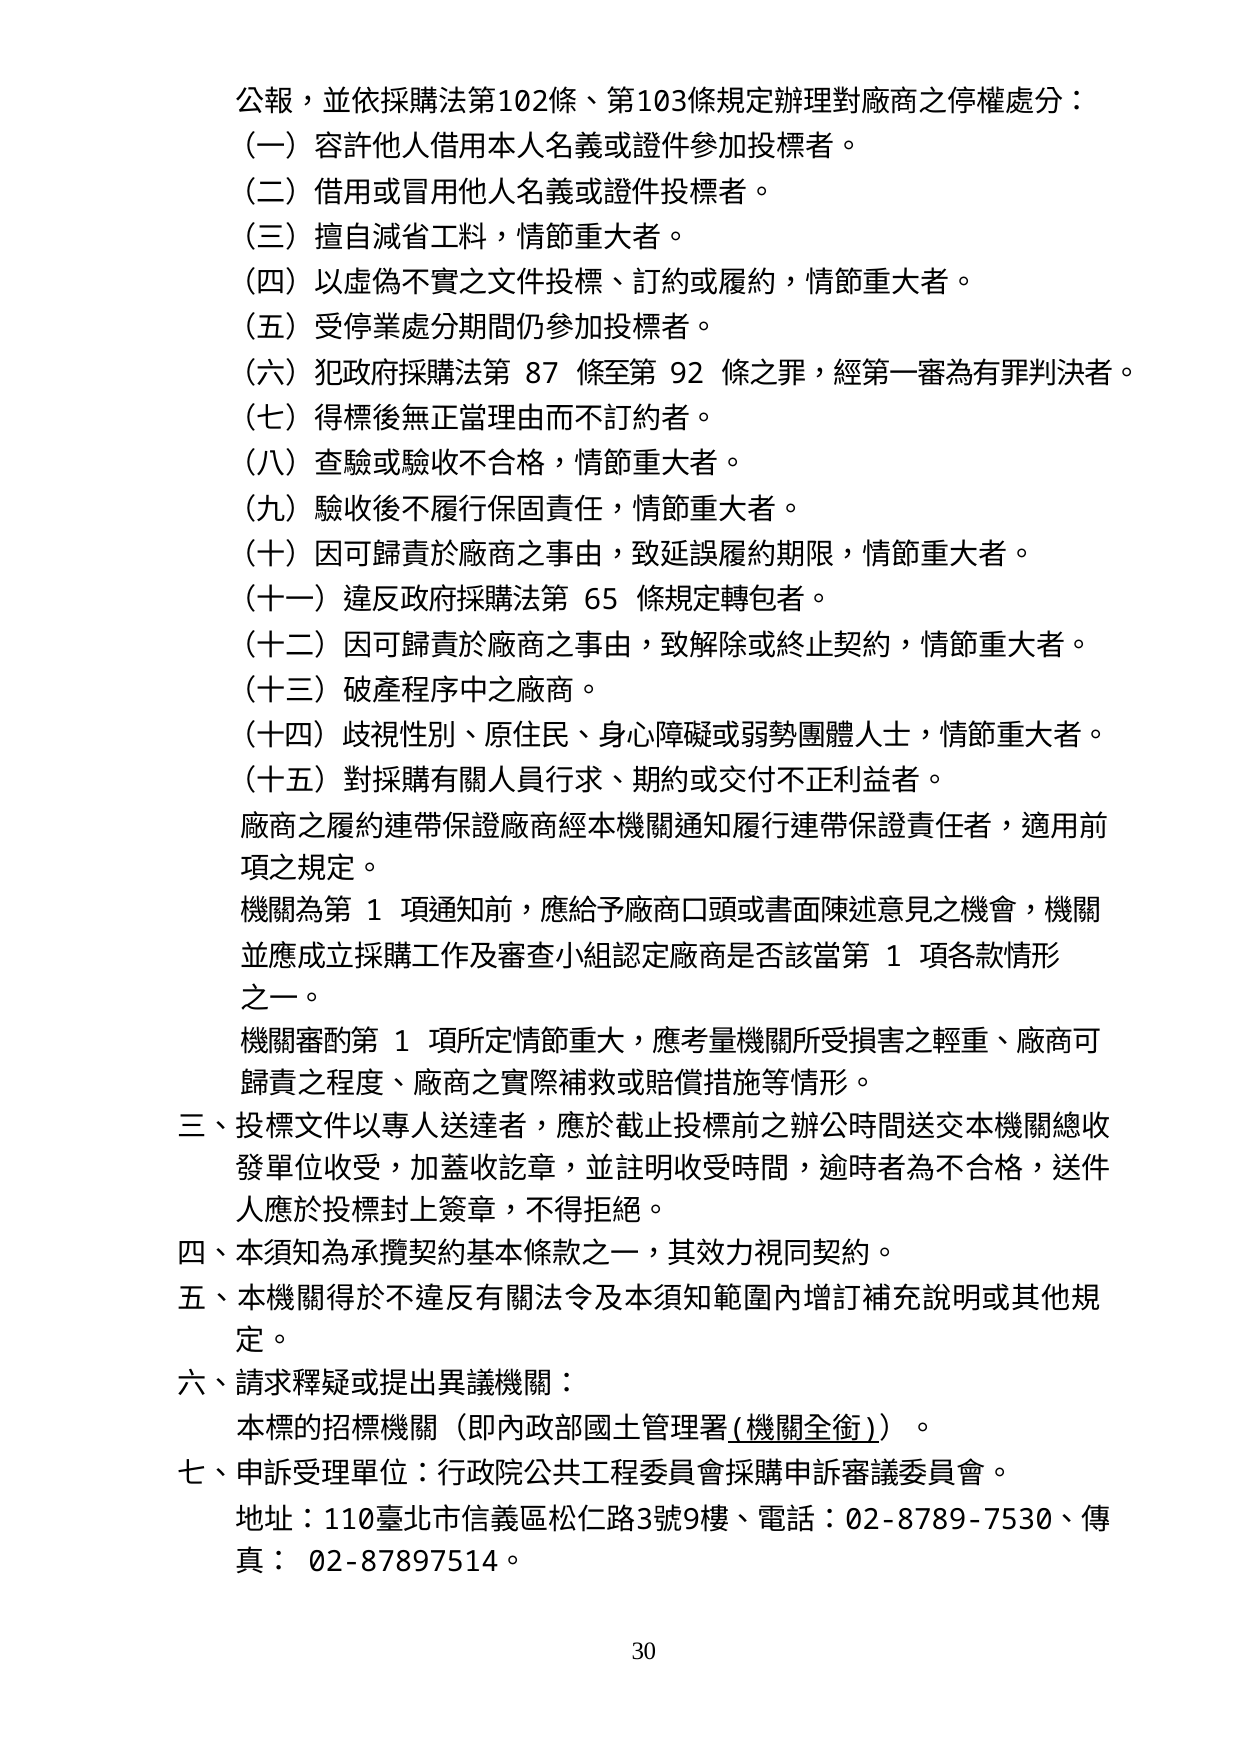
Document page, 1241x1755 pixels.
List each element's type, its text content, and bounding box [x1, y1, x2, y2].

text 四、本須知為承攬契約基本條款之一，其效力視同契約。 [177, 1229, 1195, 1272]
text 七、申訴受理單位：行政院公共工程委員會採購申訴審議委員會。 [177, 1450, 1195, 1492]
text 機關為第 1 項通知前，應給予廠商口頭或書面陳述意見之機會，機關 [240, 887, 1195, 929]
text （四）以虛偽不實之文件投標、訂約或履約，情節重大者。 [227, 259, 1195, 301]
text 六、請求釋疑或提出異議機關： [177, 1359, 1195, 1402]
text （十五）對採購有關人員行求、期約或交付不正利益者。 [227, 757, 1195, 799]
text （十一）違反政府採購法第 65 條規定轉包者。 [227, 576, 1195, 618]
text （三）擅自減省工料，情節重大者。 [227, 213, 1195, 256]
text 公報，並依採購法第102條、第103條規定辦理對廠商之停權處分： [236, 78, 1195, 120]
text （二）借用或冒用他人名義或證件投標者。 [227, 168, 1195, 211]
text （八）查驗或驗收不合格，情節重大者。 [227, 440, 1195, 482]
text （七）得標後無正當理由而不訂約者。 [227, 395, 1195, 437]
text （一）容許他人借用本人名義或證件參加投標者。 [227, 123, 1195, 165]
text 並應成立採購工作及審查小組認定廠商是否該當第 1 項各款情形之一。 [240, 932, 1086, 1017]
text 本標的招標機關（即內政部國土管理署(機關全銜)）。 [236, 1405, 1195, 1447]
text （十四）歧視性別、原住民、身心障礙或弱勢團體人士，情節重大者。 [227, 712, 1195, 754]
text 三、投標文件以專人送達者，應於截止投標前之辦公時間送交本機關總收發單位收受，加蓋收訖章，並註明收受時間，逾時者為不合格，送件人應於投標封上簽章，不得拒絕。 [177, 1102, 1111, 1229]
text 機關審酌第 1 項所定情節重大，應考量機關所受損害之輕重、廠商可歸責之程度、廠商之實際補救或賠償措施等情形。 [240, 1017, 1111, 1102]
text （十）因可歸責於廠商之事由，致延誤履約期限，情節重大者。 [227, 531, 1195, 573]
text （十二）因可歸責於廠商之事由，致解除或終止契約，情節重大者。 [227, 621, 1195, 663]
text 廠商之履約連帶保證廠商經本機關通知履行連帶保證責任者，適用前項之規定。 [240, 802, 1111, 887]
text 五、本機關得於不違反有關法令及本須知範圍內增訂補充說明或其他規定。 [177, 1274, 1111, 1359]
text （六）犯政府採購法第 87 條至第 92 條之罪，經第一審為有罪判決者。 [227, 349, 1195, 392]
text 地址：110臺北市信義區松仁路3號9樓、電話：02-8789-7530、傳真： 02-87897514。 [236, 1495, 1118, 1580]
text （五）受停業處分期間仍參加投標者。 [227, 304, 1195, 346]
text （九）驗收後不履行保固責任，情節重大者。 [227, 485, 1195, 527]
text （十三）破產程序中之廠商。 [227, 666, 1195, 709]
